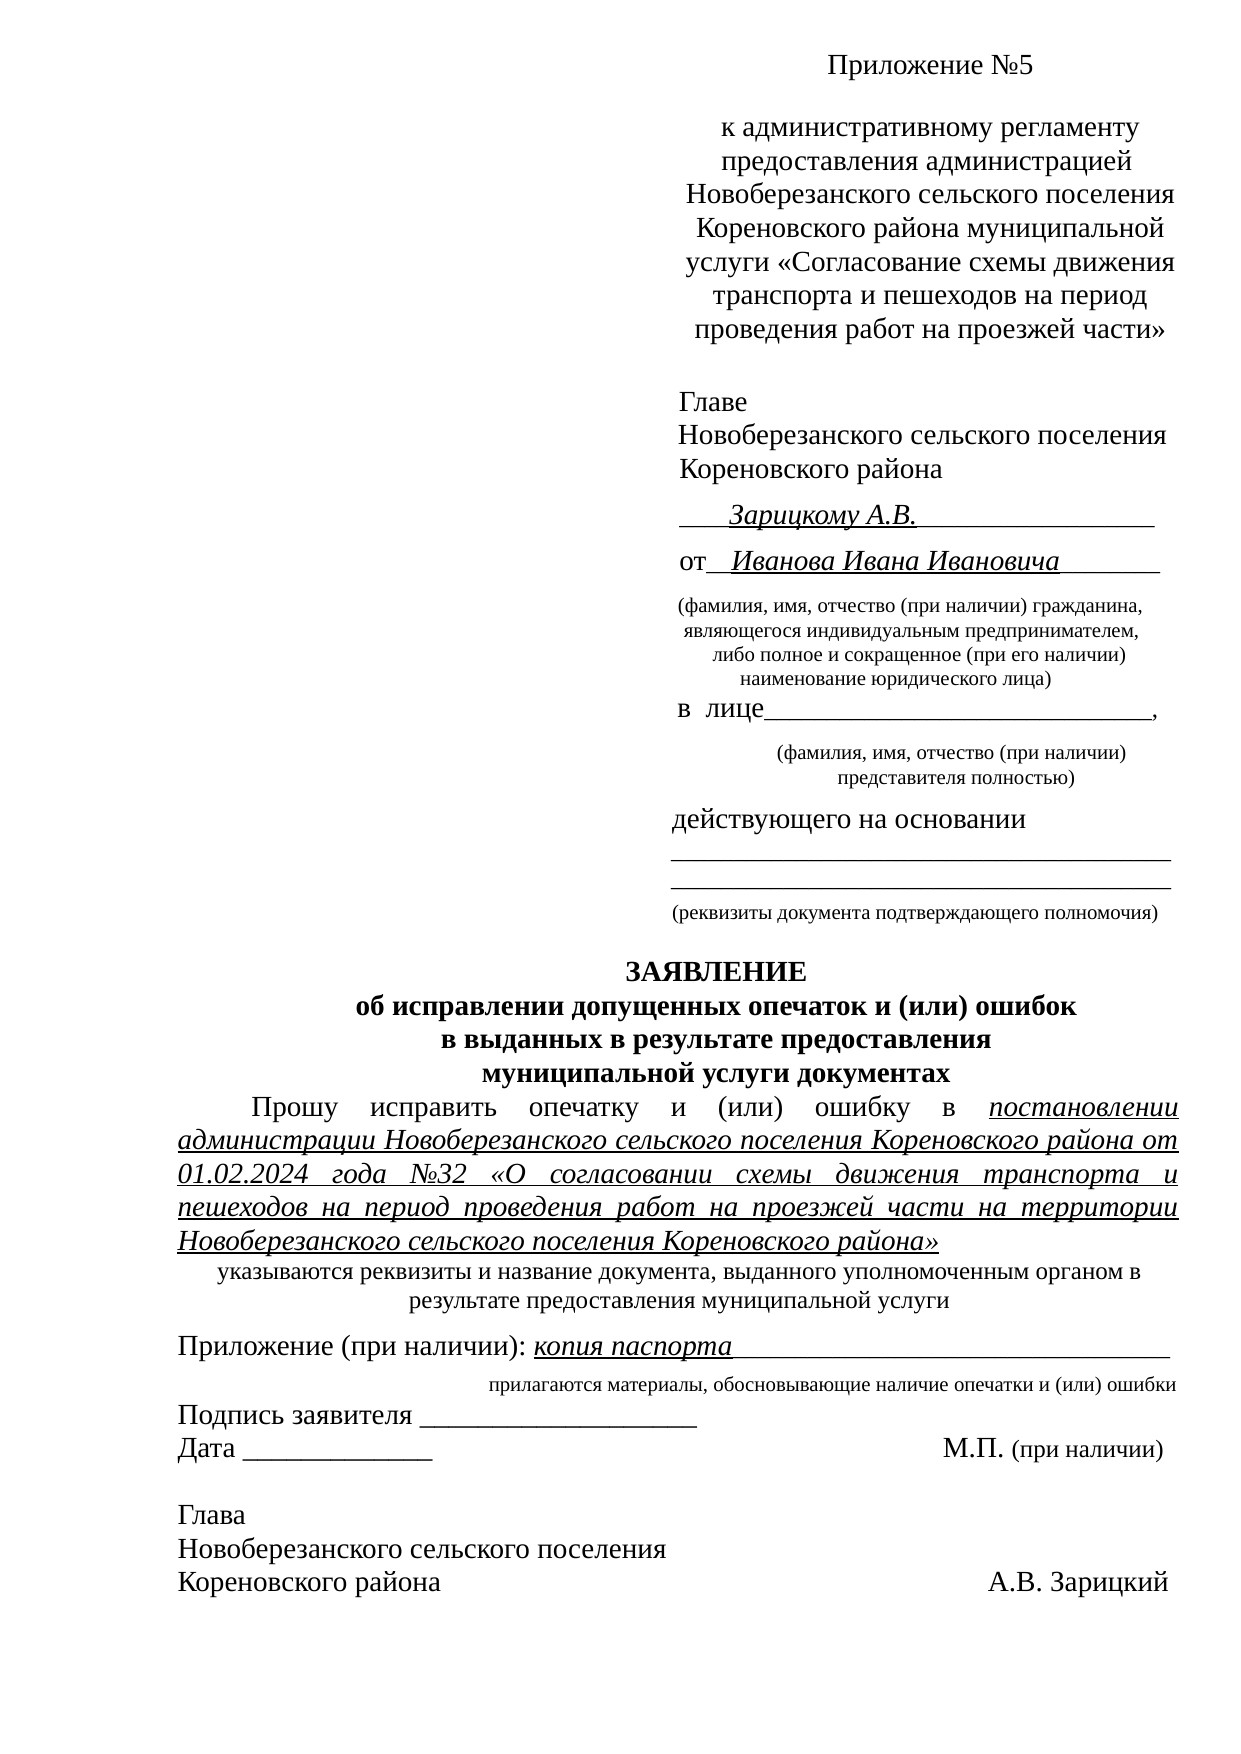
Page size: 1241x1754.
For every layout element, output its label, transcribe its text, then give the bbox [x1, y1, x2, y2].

text Главе [177, 384, 1181, 417]
text Кореновского района [591, 451, 1181, 484]
text наименование юридического лица) [177, 666, 1181, 690]
text действующего на основании [591, 801, 1181, 835]
text ЗАЯВЛЕНИЕ [177, 954, 1181, 988]
text Новоберезанского сельского поселения [177, 417, 1181, 451]
text прилагаются материалы, обосновывающие наличие опечатки и (или) ошибки [177, 1368, 1181, 1397]
table_header [178, 42, 679, 350]
text Дата _____________ М.П. (при наличии) [177, 1430, 1181, 1464]
text об исправлении допущенных опечаток и (или) ошибок [177, 988, 1181, 1022]
text Глава [177, 1497, 1181, 1531]
text Кореновского района А.В. Зарицкий [177, 1564, 1181, 1598]
text в выданных в результате предоставления [177, 1022, 1181, 1055]
text ________________________________________ [591, 835, 1181, 863]
text Приложение (при наличии): копия паспорта___________________________________ [177, 1328, 1181, 1362]
text (фамилия, имя, отчество (при наличии) гражданина, [177, 589, 1181, 618]
text от__Иванова Ивана Ивановича________ [591, 543, 1181, 576]
text Новоберезанского сельского поселения [177, 1531, 1181, 1564]
table_header Приложение №5 к административному регламенту предоставления администрацией Новоберезанского сельского поселения Кореновского района муниципальной услуги «Согласование схемы движения транспорта и пешеходов на период проведения работ на проезжей части» [680, 42, 1181, 350]
text либо полное и сокращенное (при его наличии) [177, 642, 1181, 666]
text указываются реквизиты и название документа, выданного уполномоченным органом в результате предоставления муниципальной услуги [177, 1256, 1181, 1314]
text (фамилия, имя, отчество (при наличии) представителя полностью) [591, 736, 1181, 789]
text (реквизиты документа подтверждающего полномочия) [591, 892, 1181, 926]
text Прошу исправить опечатку и (или) ошибку в постановлении администрации Новоберезанского сельского поселения Кореновского района от 01.02.2024 года №32 «О согласовании схемы движения транспорта и пешеходов на период проведения работ на проезжей части на территории Новоберезанского сельского поселения Кореновского района» [177, 1089, 1181, 1256]
text Подпись заявителя ___________________ [177, 1397, 1181, 1430]
text являющегося индивидуальным предпринимателем, [177, 618, 1181, 642]
text муниципальной услуги документах [177, 1055, 1181, 1089]
text ________________________________________ [591, 863, 1181, 892]
text ____Зарицкому А.В.___________________ [591, 497, 1181, 530]
text в лице_______________________________, [591, 690, 1181, 723]
